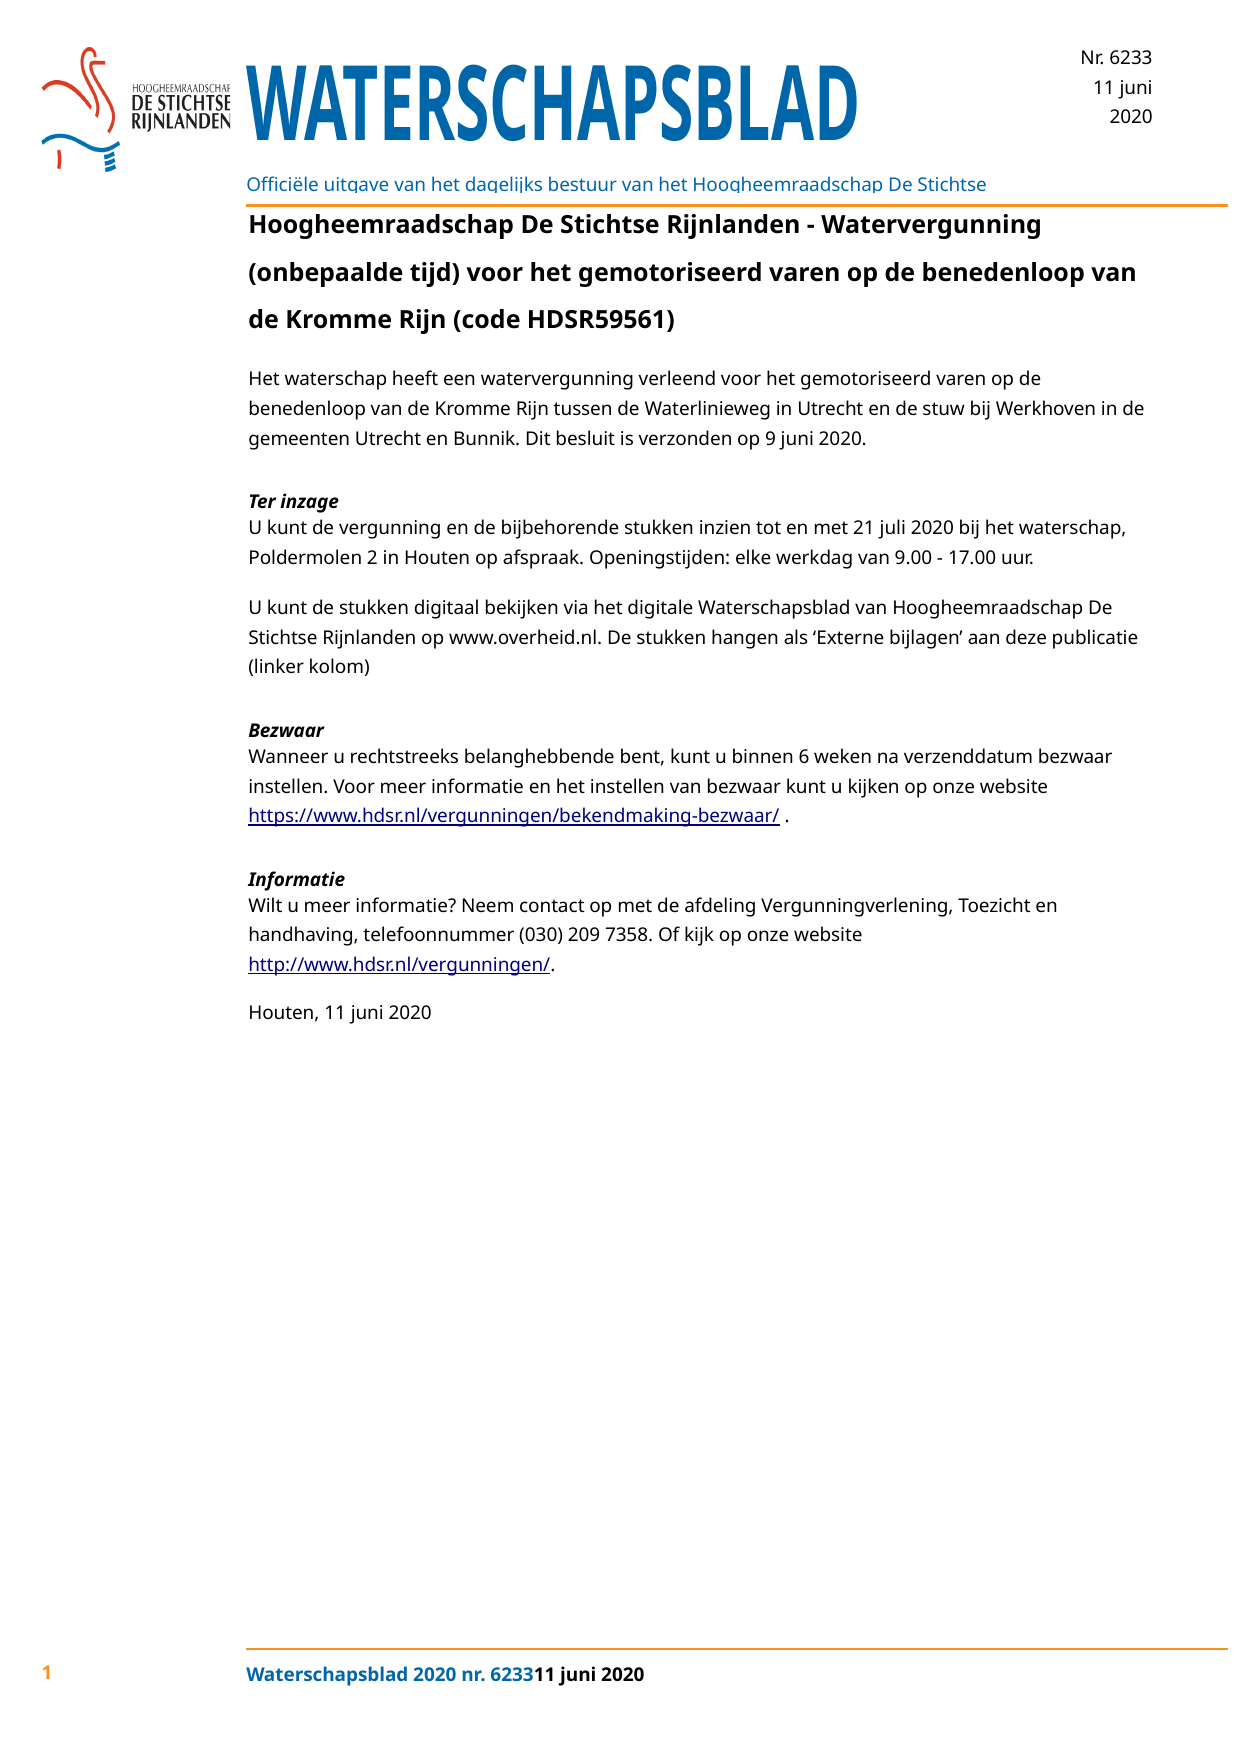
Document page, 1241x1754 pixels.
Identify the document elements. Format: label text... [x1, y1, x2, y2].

text U kunt de vergunning en de bijbehorende stukken inzien tot en met 21 juli 2020 bij het waterschap, Poldermolen 2 in Houten op afspraak. Openingstijden: elke werkdag van 9.00 - 17.00 uur. [248, 514, 1152, 570]
text Wilt u meer informatie? Neem contact op met de afdeling Vergunningverlening, Toezicht en handhaving, telefoonnummer (030) 209 7358. Of kijk op onze website http://www.hdsr.nl/vergunningen/. [248, 892, 1152, 977]
text Ter inzage [248, 489, 1152, 514]
text Informatie [248, 866, 1152, 892]
text U kunt de stukken digitaal bekijken via het digitale Waterschapsblad van Hoogheemraadschap De Stichtse Rijnlanden op www.overheid.nl. De stukken hangen als ‘Externe bijlagen’ aan deze publicatie (linker kolom) [248, 594, 1152, 679]
picture [41, 47, 231, 172]
text Wanneer u rechtstreeks belanghebbende bent, kunt u binnen 6 weken na verzenddatum bezwaar instellen. Voor meer informatie en het instellen van bezwaar kunt u kijken op onze website https://www.hdsr.nl/vergunningen/bekendmaking-bezwaar/ . [248, 743, 1152, 828]
text Hoogheemraadschap De Stichtse Rijnlanden - Watervergunning (onbepaalde tijd) voor het gemotoriseerd varen op de benedenloop van de Kromme Rijn (code HDSR59561) [248, 207, 1152, 336]
text Bezwaar [248, 717, 1152, 743]
text Houten, 11 juni 2020 [248, 999, 1152, 1025]
text Het waterschap heeft een watervergunning verleend voor het gemotoriseerd varen op de benedenloop van de Kromme Rijn tussen de Waterlinieweg in Utrecht en de stuw bij Werkhoven in de gemeenten Utrecht en Bunnik. Dit besluit is verzonden op 9 juni 2020. [248, 366, 1152, 450]
